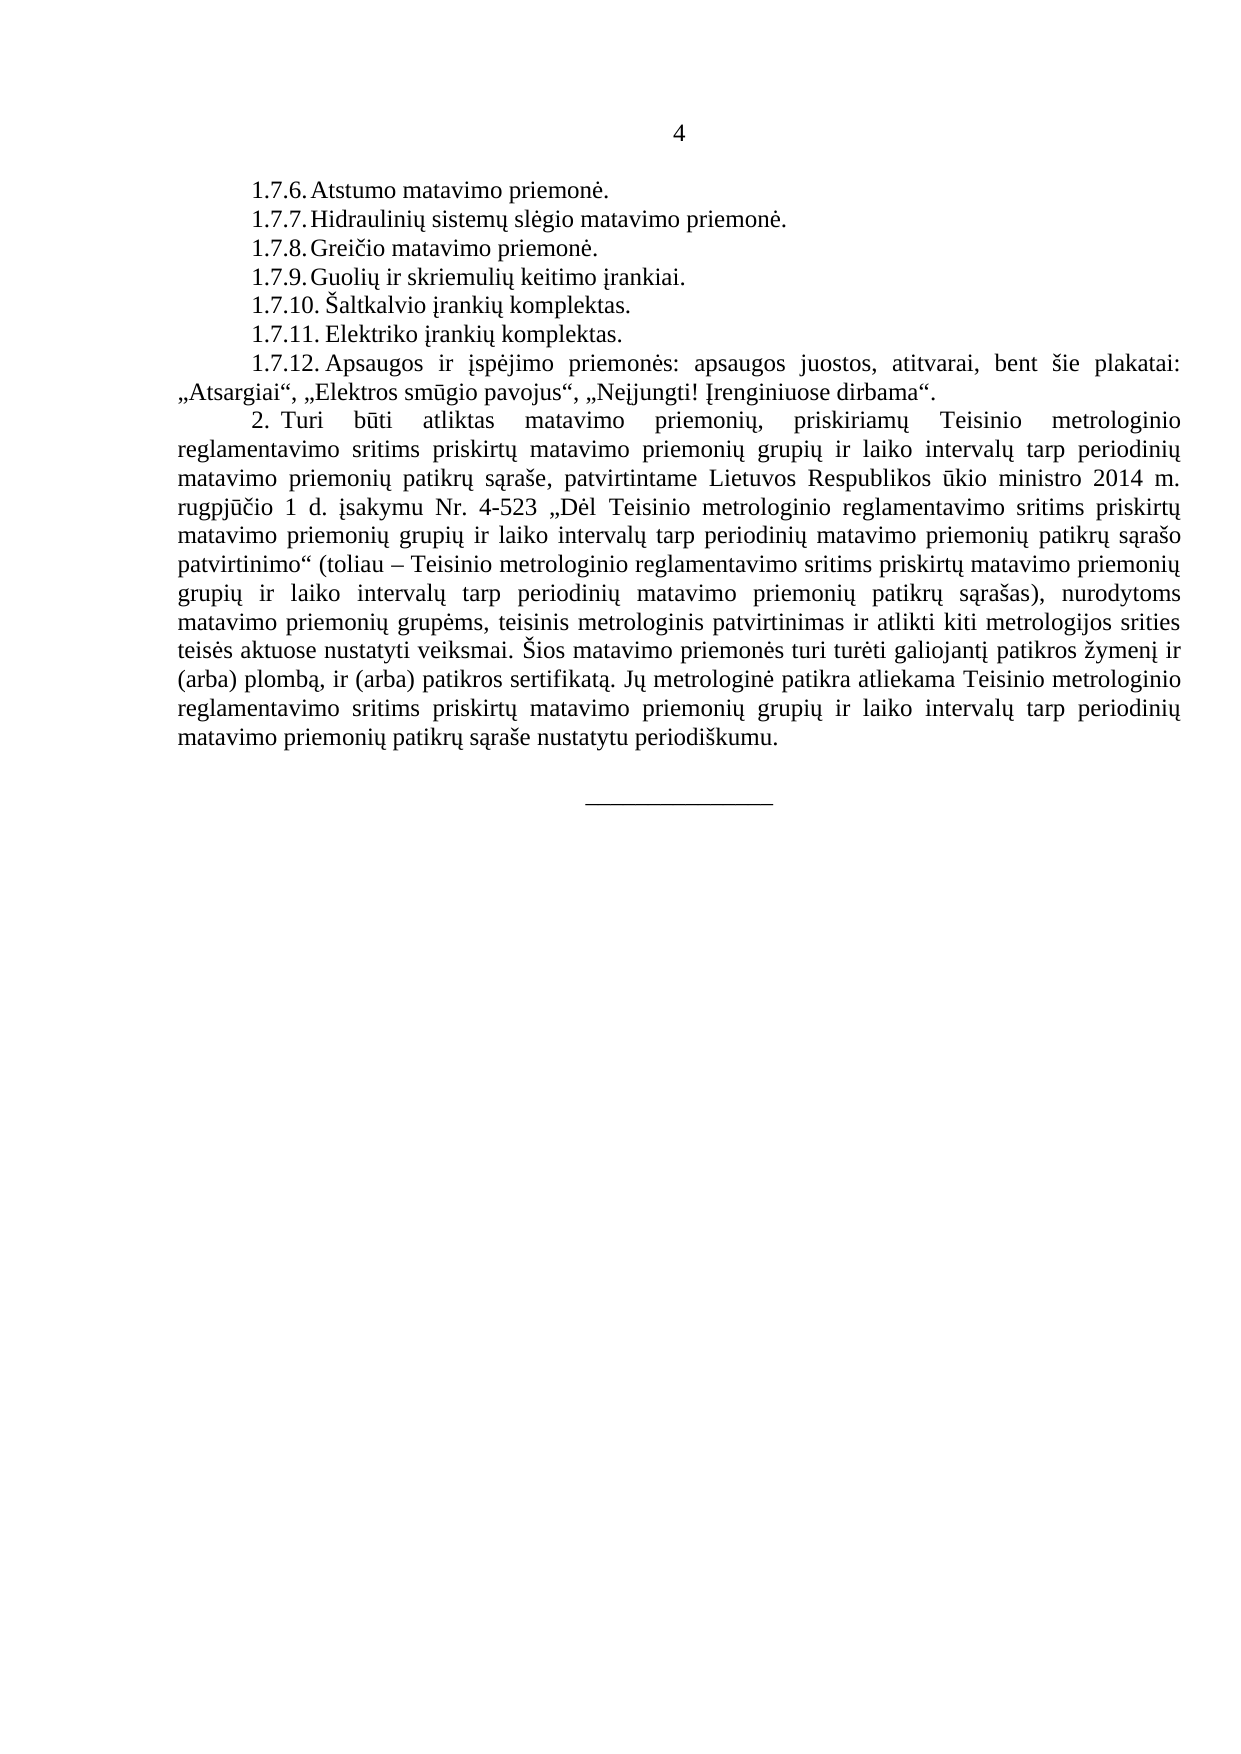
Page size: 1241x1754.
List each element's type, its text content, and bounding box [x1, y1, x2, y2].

text 1.7.8. Greičio matavimo priemonė. [177, 233, 1181, 262]
text 1.7.7. Hidraulinių sistemų slėgio matavimo priemonė. [177, 204, 1181, 233]
text _______________ [177, 779, 1181, 808]
text 1.7.12. Apsaugos ir įspėjimo priemonės: apsaugos juostos, atitvarai, bent šie plakatai: „Atsargiai“, „Elektros smūgio pavojus“, „Neįjungti! Įrenginiuose dirbama“. [177, 348, 1181, 406]
text 1.7.9. Guolių ir skriemulių keitimo įrankiai. [177, 262, 1181, 291]
text 1.7.11. Elektriko įrankių komplektas. [177, 319, 1181, 348]
text 1.7.6. Atstumo matavimo priemonė. [177, 176, 1181, 204]
text 1.7.10. Šaltkalvio įrankių komplektas. [177, 291, 1181, 319]
text 2. Turi būti atliktas matavimo priemonių, priskiriamų Teisinio metrologinio reglamentavimo sritims priskirtų matavimo priemonių grupių ir laiko intervalų tarp periodinių matavimo priemonių patikrų sąraše, patvirtintame Lietuvos Respublikos ūkio ministro 2014 m. rugpjūčio 1 d. įsakymu Nr. 4-523 „Dėl Teisinio metrologinio reglamentavimo sritims priskirtų matavimo priemonių grupių ir laiko intervalų tarp periodinių matavimo priemonių patikrų sąrašo patvirtinimo“ (toliau – Teisinio metrologinio reglamentavimo sritims priskirtų matavimo priemonių grupių ir laiko intervalų tarp periodinių matavimo priemonių patikrų sąrašas), nurodytoms matavimo priemonių grupėms, teisinis metrologinis patvirtinimas ir atlikti kiti metrologijos srities teisės aktuose nustatyti veiksmai. Šios matavimo priemonės turi turėti galiojantį patikros žymenį ir (arba) plombą, ir (arba) patikros sertifikatą. Jų metrologinė patikra atliekama Teisinio metrologinio reglamentavimo sritims priskirtų matavimo priemonių grupių ir laiko intervalų tarp periodinių matavimo priemonių patikrų sąraše nustatytu periodiškumu. [177, 406, 1181, 751]
